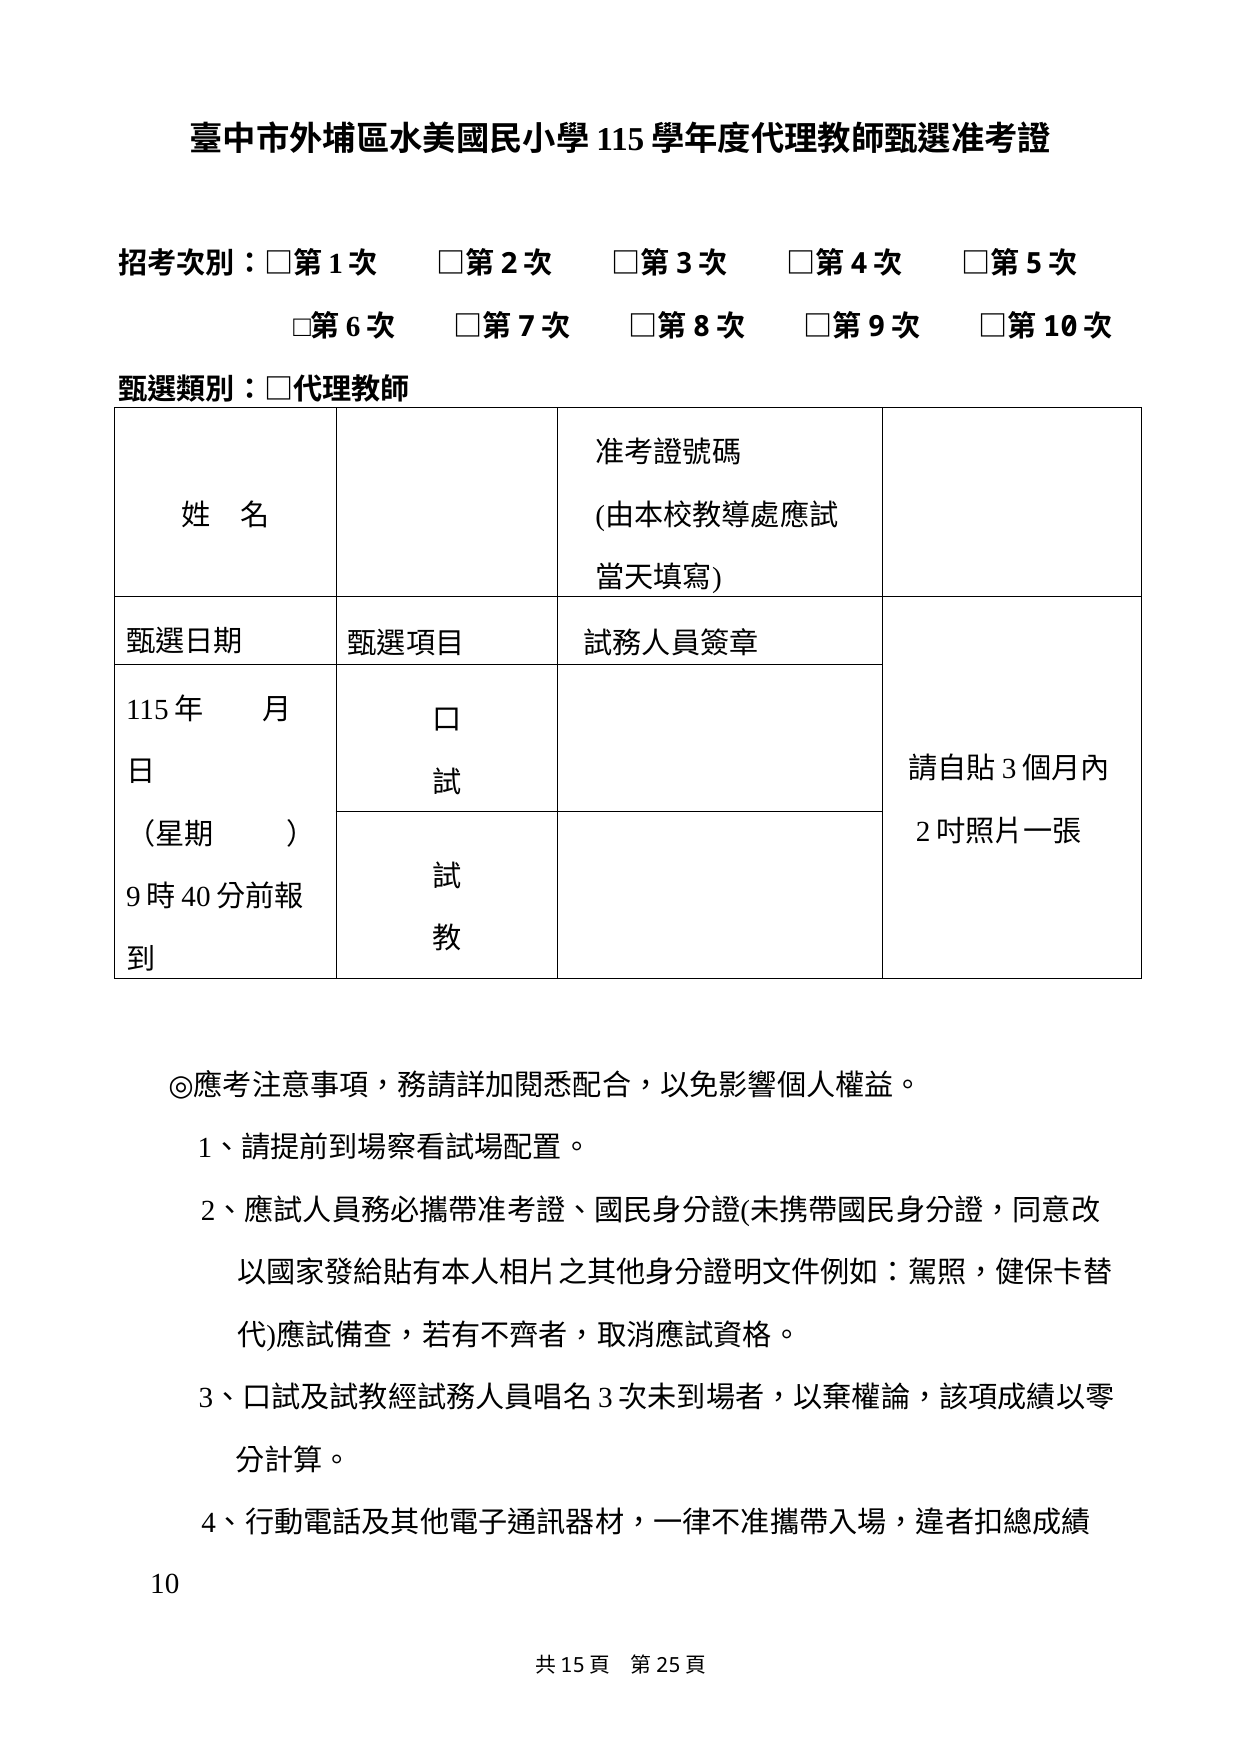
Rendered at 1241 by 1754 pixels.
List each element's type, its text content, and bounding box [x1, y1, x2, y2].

text 甄選類別：□代理教師 [118, 345, 1122, 407]
text 臺中市外埔區水美國民小學115學年度代理教師甄選准考證 [118, 124, 1122, 157]
text 4、行動電話及其他電子通訊器材，一律不准攜帶入場，違者扣總成績10 [150, 1478, 1122, 1603]
table_cell 115年 月 日 （星期 ） 9時40分前報到 [115, 665, 336, 977]
table_cell [558, 812, 882, 977]
table_header 姓 名 [115, 408, 336, 596]
table_cell 甄選日期 [115, 597, 336, 664]
table_cell 甄選項目 [337, 597, 557, 664]
table_cell 口 試 [337, 665, 557, 811]
text 代)應試備查，若有不齊者，取消應試資格。 [149, 1291, 1122, 1353]
table_cell 試務人員簽章 [558, 597, 882, 664]
table_cell [558, 665, 882, 811]
text 分計算。 [118, 1416, 1122, 1478]
table_header [337, 408, 557, 596]
text 以國家發給貼有本人相片之其他身分證明文件例如：駕照，健保卡替 [149, 1228, 1122, 1291]
text 3、口試及試教經試務人員唱名3次未到場者，以棄權論，該項成績以零 [118, 1353, 1122, 1416]
table_cell 請自貼3個月內 2吋照片一張 [883, 597, 1141, 977]
table_cell 試 教 [337, 812, 557, 977]
text □第6次 □第7次 □第8次 □第9次 □第10次 [118, 282, 1122, 345]
text 2、應試人員務必攜帶准考證、國民身分證(未携帶國民身分證，同意改 [149, 1166, 1122, 1228]
text 招考次別：□第1次 □第2次 □第3次 □第4次 □第5次 [118, 220, 1122, 282]
table_header [883, 408, 1141, 596]
text ◎應考注意事項，務請詳加閱悉配合，以免影響個人權益。 [168, 1041, 1122, 1103]
text 1、請提前到場察看試場配置。 [168, 1103, 1122, 1166]
table_header 准考證號碼 (由本校教導處應試 當天填寫) [558, 408, 882, 596]
